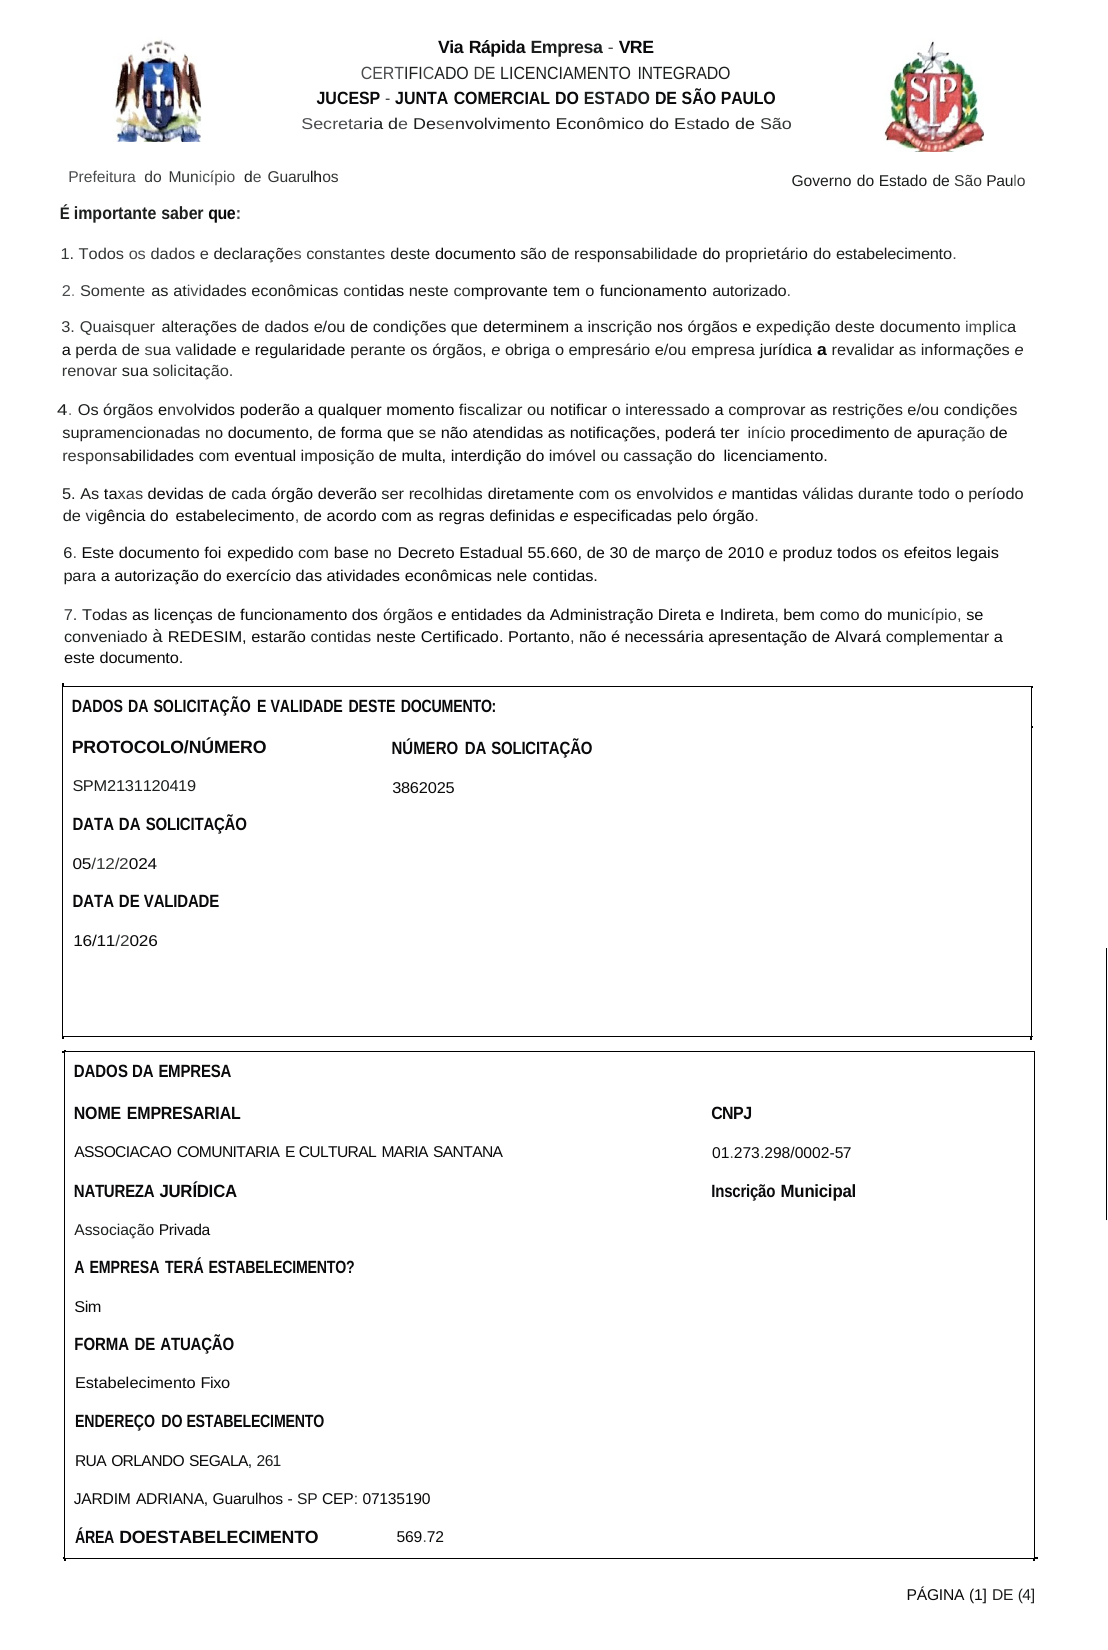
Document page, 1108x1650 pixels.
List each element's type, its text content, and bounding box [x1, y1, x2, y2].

text PROTOCOLO/NÚMERO NÚMERO DA SOLICITAÇÃO [72, 737, 1031, 758]
text ÁREA DOESTABELECIMENTO 569.72 [75, 1527, 1034, 1547]
text RUA ORLANDO SEGALA, 261 [75, 1452, 1034, 1469]
text NOME EMPRESARIAL CNPJ [73, 1103, 1034, 1123]
text Associação Privada [74, 1220, 1034, 1238]
text DATA DA SOLICITAÇÃO [72, 814, 1031, 834]
text 1. Todos os dados e declarações constantes deste documento são de responsabilidade do proprietário do estabelecimento. [60, 245, 965, 263]
text 05/12/2024 [72, 854, 1031, 873]
text ENDEREÇO DO ESTABELECIMENTO [75, 1411, 1034, 1432]
text SPM2131120419 3862025 [72, 777, 1031, 796]
text DADOS DA EMPRESA [73, 1061, 1034, 1081]
text 2. Somente as atividades econômicas contidas neste comprovante tem o funcionamento autorizado. [62, 282, 800, 300]
text 5. As taxas devidas de cada órgão deverão ser recolhidas diretamente com os envolvidos e mantidas válidas durante todo o período de vigência do estabelecimento, de acordo com as regras definidas e especificadas pelo órgão. [62, 484, 1024, 525]
text PÁGINA (1] DE (4] [906, 1586, 1035, 1603]
text CERTIFICADO DE LICENCIAMENTO INTEGRADO [276, 62, 815, 83]
text 6. Este documento foi expedido com base no Decreto Estadual 55.660, de 30 de março de 2010 e produz todos os efeitos legais para a autorização do exercício das atividades econômicas nele contidas. [63, 544, 1029, 584]
text DADOS DA SOLICITAÇÃO E VALIDADE DESTE DOCUMENTO: [72, 695, 1031, 716]
text Via Rápida Empresa - VRE [277, 37, 815, 57]
text 4. Os órgãos envolvidos poderão a qualquer momento fiscalizar ou notificar o interessado a comprovar as restrições e/ou condições supramencionadas no documento, de forma que se não atendidas as notificações, poderá ter início procedimento de apuração de responsabilidades com eventual imposição de multa, interdição do imóvel ou cassação do licenciamento. [57, 401, 1025, 465]
text FORMA DE ATUAÇÃO [74, 1334, 1034, 1354]
text JUCESP - JUNTA COMERCIAL DO ESTADO DE SÃO PAULO [277, 88, 815, 108]
text 16/11/2026 [73, 931, 1031, 949]
text Estabelecimento Fixo [75, 1374, 1034, 1392]
text 3. Quaisquer alterações de dados e/ou de condições que determinem a inscrição nos órgãos e expedição deste documento implica a perda de sua validade e regularidade perante os órgãos, e obriga o empresário e/ou empresa jurídica a revalidar as informações e renovar sua solicitação. [61, 318, 1029, 380]
text NATUREZA JURÍDICA Inscrição Municipal [73, 1181, 1034, 1201]
text ASSOCIACAO COMUNITARIA E CULTURAL MARIA SANTANA 01.273.298/0002-57 [74, 1143, 1034, 1162]
text DATA DE VALIDADE [72, 891, 1031, 911]
text A EMPRESA TERÁ ESTABELECIMENTO? [74, 1257, 1034, 1277]
text Sim [74, 1298, 1034, 1316]
text JARDIM ADRIANA, Guarulhos - SP CEP: 07135190 [74, 1490, 1034, 1508]
text 7. Todas as licenças de funcionamento dos órgãos e entidades da Administração Direta e Indireta, bem como do município, se conveniado à REDESIM, estarão contidas neste Certificado. Portanto, não é necessária apresentação de Alvará complementar a este documento. [64, 605, 1026, 667]
text Prefeitura do Município de Guarulhos [68, 168, 348, 186]
text Governo do Estado de São Paulo [791, 172, 1030, 190]
text Secretaria de Desenvolvimento Econômico do Estado de São Paulo [278, 115, 815, 135]
text É importante saber que: [59, 203, 246, 223]
